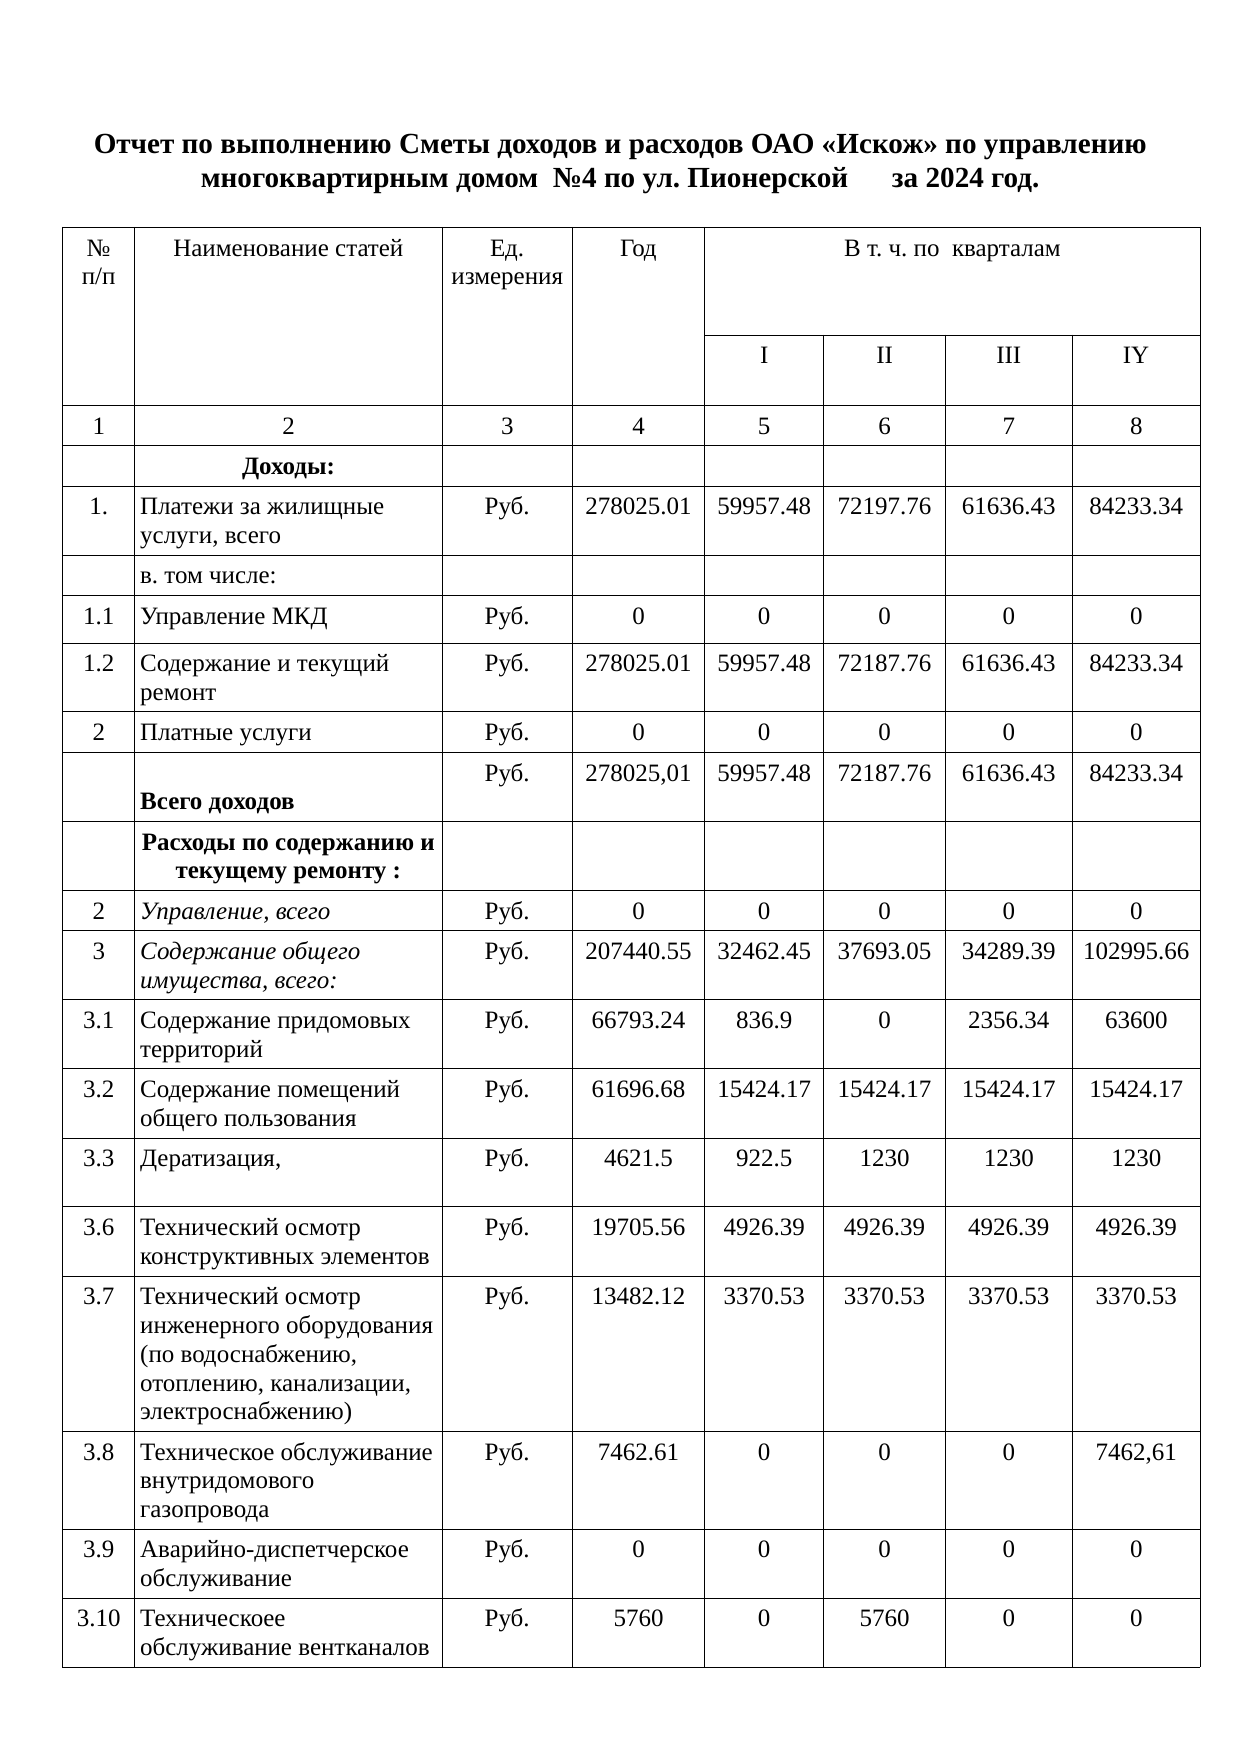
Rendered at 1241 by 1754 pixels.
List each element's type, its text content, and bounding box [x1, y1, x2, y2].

table_cell 0 [824, 891, 945, 930]
table_cell 4926,39 [824, 1207, 945, 1276]
table_cell 3.10 [63, 1599, 134, 1667]
table_cell 0 [946, 891, 1072, 930]
table_cell 2 [135, 406, 442, 445]
table_cell 0 [573, 1530, 704, 1598]
table_cell Руб. [443, 712, 572, 752]
table_cell 1.2 [63, 644, 134, 711]
table_cell 3.6 [63, 1207, 134, 1276]
table_cell Содержание помещений общего пользования [135, 1069, 442, 1137]
table_header Наименование статей [135, 228, 442, 405]
table_cell 0 [824, 1432, 945, 1529]
table_cell Аварийно-диспетчерское обслуживание [135, 1530, 442, 1598]
table_cell 63600 [1073, 1000, 1200, 1068]
table_cell 7462,61 [1073, 1432, 1200, 1529]
table_cell Технический осмотр инженерного оборудования (по водоснабжению, отоплению, канализации, электроснабжению) [135, 1277, 442, 1431]
table_cell 7 [946, 406, 1072, 445]
table_cell 0 [705, 1530, 823, 1598]
table_cell [1073, 822, 1200, 890]
table_cell 1230 [1073, 1139, 1200, 1206]
table_cell 59957,48 [705, 644, 823, 711]
table_cell 3.2 [63, 1069, 134, 1137]
table_cell Руб. [443, 1069, 572, 1137]
table_cell 84233,34 [1073, 644, 1200, 711]
table_cell Техническоее обслуживание вентканалов [135, 1599, 442, 1667]
table_cell 15424,17 [946, 1069, 1072, 1137]
table_cell Руб. [443, 644, 572, 711]
table_cell 0 [824, 596, 945, 642]
table_cell 72187,76 [824, 644, 945, 711]
table_cell 102995,66 [1073, 931, 1200, 999]
table_cell 61636,43 [946, 487, 1072, 554]
table_cell III [946, 336, 1072, 405]
table_cell 1230 [946, 1139, 1072, 1206]
table_cell 0 [705, 1599, 823, 1667]
table_cell Руб. [443, 891, 572, 930]
table_cell 3370,53 [946, 1277, 1072, 1431]
table_cell 0 [1073, 596, 1200, 642]
table_cell 1 [63, 406, 134, 445]
table_cell 0 [946, 1432, 1072, 1529]
table_cell 0 [1073, 1530, 1200, 1598]
table_cell 5 [705, 406, 823, 445]
table_cell 3.1 [63, 1000, 134, 1068]
table_cell [63, 753, 134, 821]
table_cell 15424,17 [824, 1069, 945, 1137]
table_cell 836,9 [705, 1000, 823, 1068]
table_cell 37693,05 [824, 931, 945, 999]
table_cell 3370,53 [705, 1277, 823, 1431]
table_cell 3.9 [63, 1530, 134, 1598]
table_cell 1.1 [63, 596, 134, 642]
table_cell [946, 556, 1072, 595]
table_cell 0 [573, 712, 704, 752]
table_cell 15424,17 [1073, 1069, 1200, 1137]
table_cell 15424,17 [705, 1069, 823, 1137]
table_cell Содержание придомовых территорий [135, 1000, 442, 1068]
table_cell 922,5 [705, 1139, 823, 1206]
table_cell Дератизация, [135, 1139, 442, 1206]
table_cell 84233,34 [1073, 487, 1200, 554]
table_cell 278025,01 [573, 753, 704, 821]
table_cell 0 [1073, 1599, 1200, 1667]
table_cell Техническое обслуживание внутридомового газопровода [135, 1432, 442, 1529]
table_cell 59957,48 [705, 753, 823, 821]
table_cell Руб. [443, 931, 572, 999]
table_cell 6 [824, 406, 945, 445]
table_cell [946, 822, 1072, 890]
table_cell [63, 822, 134, 890]
table_cell Платные услуги [135, 712, 442, 752]
table_cell 0 [946, 596, 1072, 642]
table_cell 4621,5 [573, 1139, 704, 1206]
table_cell 0 [946, 1530, 1072, 1598]
table_cell 0 [946, 1599, 1072, 1667]
table_cell 84233,34 [1073, 753, 1200, 821]
table_cell 61636,43 [946, 753, 1072, 821]
text Отчет по выполнению Сметы доходов и расходов ОАО «Искож» по управлению многоквартирным домом №4 по ул. Пионерской за 2024 год. [59, 126, 1181, 193]
table_cell [705, 822, 823, 890]
table_cell 4 [573, 406, 704, 445]
table_cell 0 [705, 712, 823, 752]
table_cell Управление, всего [135, 891, 442, 930]
table_cell 59957,48 [705, 487, 823, 554]
table_cell 0 [946, 712, 1072, 752]
table_cell Руб. [443, 1530, 572, 1598]
table_cell [573, 822, 704, 890]
table_cell Содержание и текущий ремонт [135, 644, 442, 711]
table_cell 5760 [824, 1599, 945, 1667]
table_cell 66793,24 [573, 1000, 704, 1068]
table_cell [824, 822, 945, 890]
table_cell Руб. [443, 596, 572, 642]
table_cell Руб. [443, 487, 572, 554]
table_cell 8 [1073, 406, 1200, 445]
table_cell 2356,34 [946, 1000, 1072, 1068]
table_cell 3370,53 [824, 1277, 945, 1431]
table_cell 3370,53 [1073, 1277, 1200, 1431]
table_cell [573, 446, 704, 486]
table_cell 207440,55 [573, 931, 704, 999]
table_cell 4926,39 [1073, 1207, 1200, 1276]
table_cell 0 [705, 1432, 823, 1529]
table_cell [1073, 556, 1200, 595]
table_cell [443, 556, 572, 595]
table_cell 278025,01 [573, 487, 704, 554]
table_cell IY [1073, 336, 1200, 405]
table_cell 2 [63, 712, 134, 752]
table_header Год [573, 228, 704, 405]
table_cell 1230 [824, 1139, 945, 1206]
table_cell Управление МКД [135, 596, 442, 642]
table_cell 5760 [573, 1599, 704, 1667]
table_cell Содержание общего имущества, всего: [135, 931, 442, 999]
table_cell 0 [1073, 712, 1200, 752]
table_cell 0 [824, 712, 945, 752]
table_header Ед. измерения [443, 228, 572, 405]
table_cell 61696,68 [573, 1069, 704, 1137]
table_cell 13482,12 [573, 1277, 704, 1431]
table_cell Доходы: [135, 446, 442, 486]
table_cell Всего доходов [135, 753, 442, 821]
table_cell 3.8 [63, 1432, 134, 1529]
table_cell [946, 446, 1072, 486]
table_cell 32462,45 [705, 931, 823, 999]
table_cell Руб. [443, 1599, 572, 1667]
table_cell 0 [1073, 891, 1200, 930]
table_cell 34289,39 [946, 931, 1072, 999]
table_cell [573, 556, 704, 595]
table_cell Руб. [443, 1277, 572, 1431]
table_cell 72187,76 [824, 753, 945, 821]
table_cell [63, 556, 134, 595]
table_cell [824, 556, 945, 595]
table_cell Технический осмотр конструктивных элементов [135, 1207, 442, 1276]
table_cell II [824, 336, 945, 405]
table_cell 2 [63, 891, 134, 930]
table_cell 4926,39 [705, 1207, 823, 1276]
table_cell 7462,61 [573, 1432, 704, 1529]
table_cell Руб. [443, 1139, 572, 1206]
table_cell [443, 822, 572, 890]
table_cell Руб. [443, 1000, 572, 1068]
table_cell 19705,56 [573, 1207, 704, 1276]
table_header № п/п [63, 228, 134, 405]
table_cell 0 [573, 596, 704, 642]
table_cell 3.7 [63, 1277, 134, 1431]
table_cell [1073, 446, 1200, 486]
table_cell 0 [824, 1530, 945, 1598]
table_cell 0 [573, 891, 704, 930]
table_cell Руб. [443, 1207, 572, 1276]
table_cell Руб. [443, 753, 572, 821]
table_cell [443, 446, 572, 486]
table_cell 0 [705, 891, 823, 930]
table_cell [824, 446, 945, 486]
table_cell 3 [63, 931, 134, 999]
table_cell 1. [63, 487, 134, 554]
table_header В т. ч. по кварталам [705, 228, 1200, 334]
table_cell Платежи за жилищные услуги, всего [135, 487, 442, 554]
table_cell [705, 446, 823, 486]
table_cell Расходы по содержанию и текущему ремонту : [135, 822, 442, 890]
table_cell I [705, 336, 823, 405]
table_cell 278025,01 [573, 644, 704, 711]
table_cell 3.3 [63, 1139, 134, 1206]
table_cell в. том числе: [135, 556, 442, 595]
table_cell 3 [443, 406, 572, 445]
table_cell 72197,76 [824, 487, 945, 554]
table_cell 0 [705, 596, 823, 642]
table_cell 61636,43 [946, 644, 1072, 711]
table_cell [705, 556, 823, 595]
table_cell 0 [824, 1000, 945, 1068]
table_cell Руб. [443, 1432, 572, 1529]
table_cell [63, 446, 134, 486]
table_cell 4926,39 [946, 1207, 1072, 1276]
